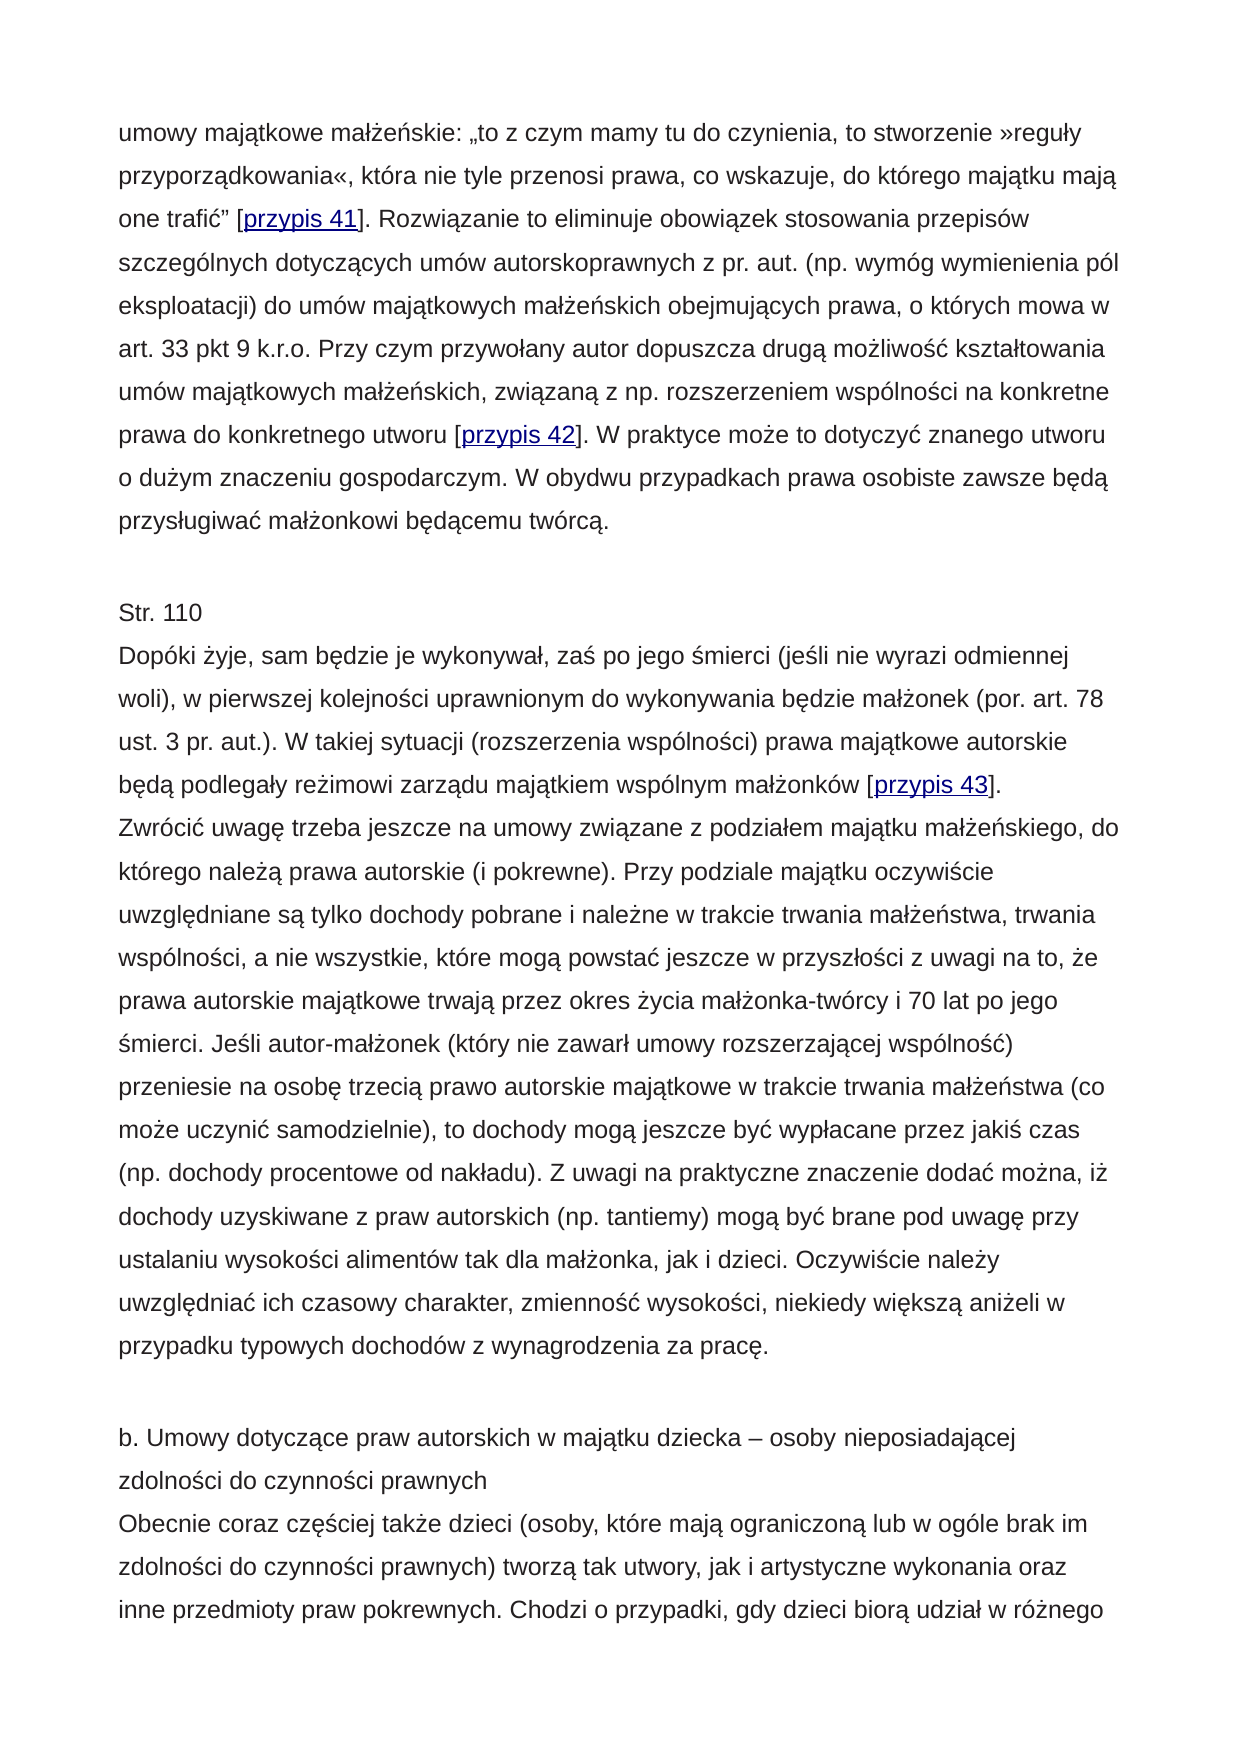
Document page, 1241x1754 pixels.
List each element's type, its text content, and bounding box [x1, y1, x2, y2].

subtitle b. Umowy dotyczące praw autorskich w majątku dziecka – osoby nieposiadającej zdolności do czynności prawnych [118, 1422, 1122, 1494]
text Obecnie coraz częściej także dzieci (osoby, które mają ograniczoną lub w ogóle brak im zdolności do czynności prawnych) tworzą tak utwory, jak i artystyczne wykonania oraz inne przedmioty praw pokrewnych. Chodzi o przypadki, gdy dzieci biorą udział w różnego [118, 1509, 1122, 1624]
text Dopóki żyje, sam będzie je wykonywał, zaś po jego śmierci (jeśli nie wyrazi odmiennej woli), w pierwszej kolejności uprawnionym do wykonywania będzie małżonek (por. art. 78 ust. 3 pr. aut.). W takiej sytuacji (rozszerzenia wspólności) prawa majątkowe autorskie będą podlegały reżimowi zarządu majątkiem wspólnym małżonków [przypis 43]. [118, 641, 1122, 799]
text umowy majątkowe małżeńskie: „to z czym mamy tu do czynienia, to stworzenie »reguły przyporządkowania«, która nie tyle przenosi prawa, co wskazuje, do którego majątku mają one trafić” [przypis 41]. Rozwiązanie to eliminuje obowiązek stosowania przepisów szczególnych dotyczących umów autorskoprawnych z pr. aut. (np. wymóg wymienienia pól eksploatacji) do umów majątkowych małżeńskich obejmujących prawa, o których mowa w art. 33 pkt 9 k.r.o. Przy czym przywołany autor dopuszcza drugą możliwość kształtowania umów majątkowych małżeńskich, związaną z np. rozszerzeniem wspólności na konkretne prawa do konkretnego utworu [przypis 42]. W praktyce może to dotyczyć znanego utworu o dużym znaczeniu gospodarczym. W obydwu przypadkach prawa osobiste zawsze będą przysługiwać małżonkowi będącemu twórcą. [118, 118, 1122, 535]
text Zwrócić uwagę trzeba jeszcze na umowy związane z podziałem majątku małżeńskiego, do którego należą prawa autorskie (i pokrewne). Przy podziale majątku oczywiście uwzględniane są tylko dochody pobrane i należne w trakcie trwania małżeństwa, trwania wspólności, a nie wszystkie, które mogą powstać jeszcze w przyszłości z uwagi na to, że prawa autorskie majątkowe trwają przez okres życia małżonka-twórcy i 70 lat po jego śmierci. Jeśli autor-małżonek (który nie zawarł umowy rozszerzającej wspólność) przeniesie na osobę trzecią prawo autorskie majątkowe w trakcie trwania małżeństwa (co może uczynić samodzielnie), to dochody mogą jeszcze być wypłacane przez jakiś czas (np. dochody procentowe od nakładu). Z uwagi na praktyczne znaczenie dodać można, iż dochody uzyskiwane z praw autorskich (np. tantiemy) mogą być brane pod uwagę przy ustalaniu wysokości alimentów tak dla małżonka, jak i dzieci. Oczywiście należy uwzględniać ich czasowy charakter, zmienność wysokości, niekiedy większą aniżeli w przypadku typowych dochodów z wynagrodzenia za pracę. [118, 813, 1122, 1360]
text Str. 110 [118, 598, 1122, 627]
